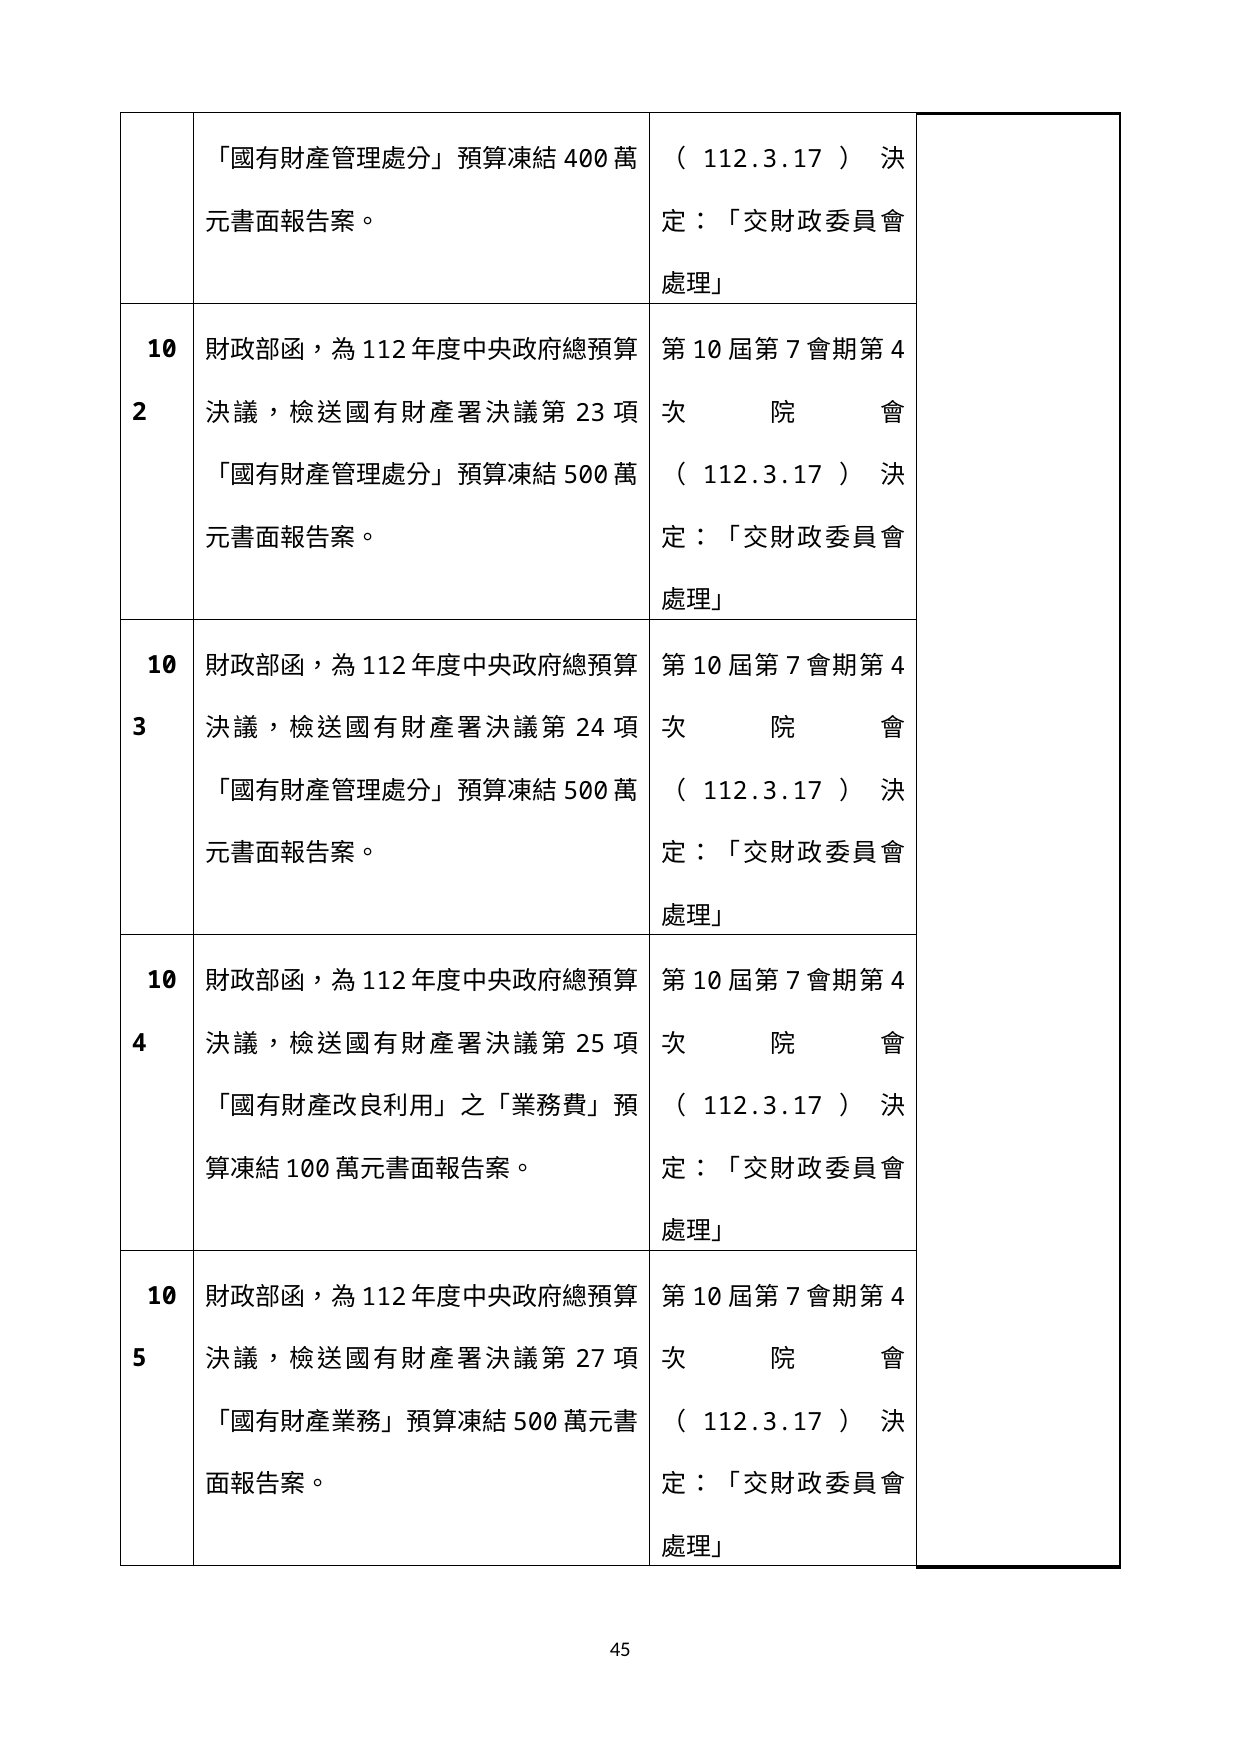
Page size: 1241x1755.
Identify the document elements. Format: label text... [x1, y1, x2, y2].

table_cell 財政部函，為112年度中央政府總預算決議，檢送國有財產署決議第25項「國有財產改良利用」之「業務費」預算凍結100萬元書面報告案。 [194, 935, 649, 1250]
table_cell 「國有財產管理處分」預算凍結400萬元書面報告案。 [194, 113, 649, 303]
table_cell 第10屆第7會期第4次院會（112.3.17）決定：「交財政委員會處理」 [650, 304, 916, 618]
table_cell [121, 620, 193, 934]
table_cell （112.3.17）決定：「交財政委員會處理」 [650, 113, 916, 303]
table_cell 第10屆第7會期第4次院會（112.3.17）決定：「交財政委員會處理」 [650, 1251, 916, 1565]
table_cell [121, 113, 193, 303]
table_cell 財政部函，為112年度中央政府總預算決議，檢送國有財產署決議第27項「國有財產業務」預算凍結500萬元書面報告案。 [194, 1251, 649, 1565]
table_cell [121, 1251, 193, 1565]
table_cell 第10屆第7會期第4次院會（112.3.17）決定：「交財政委員會處理」 [650, 620, 916, 934]
table_cell 第10屆第7會期第4次院會（112.3.17）決定：「交財政委員會處理」 [650, 935, 916, 1250]
table_cell 財政部函，為112年度中央政府總預算決議，檢送國有財產署決議第24項「國有財產管理處分」預算凍結500萬元書面報告案。 [194, 620, 649, 934]
table_cell 財政部函，為112年度中央政府總預算決議，檢送國有財產署決議第23項「國有財產管理處分」預算凍結500萬元書面報告案。 [194, 304, 649, 618]
table_cell [121, 304, 193, 618]
table_cell [917, 115, 1119, 1565]
table_cell [121, 935, 193, 1250]
